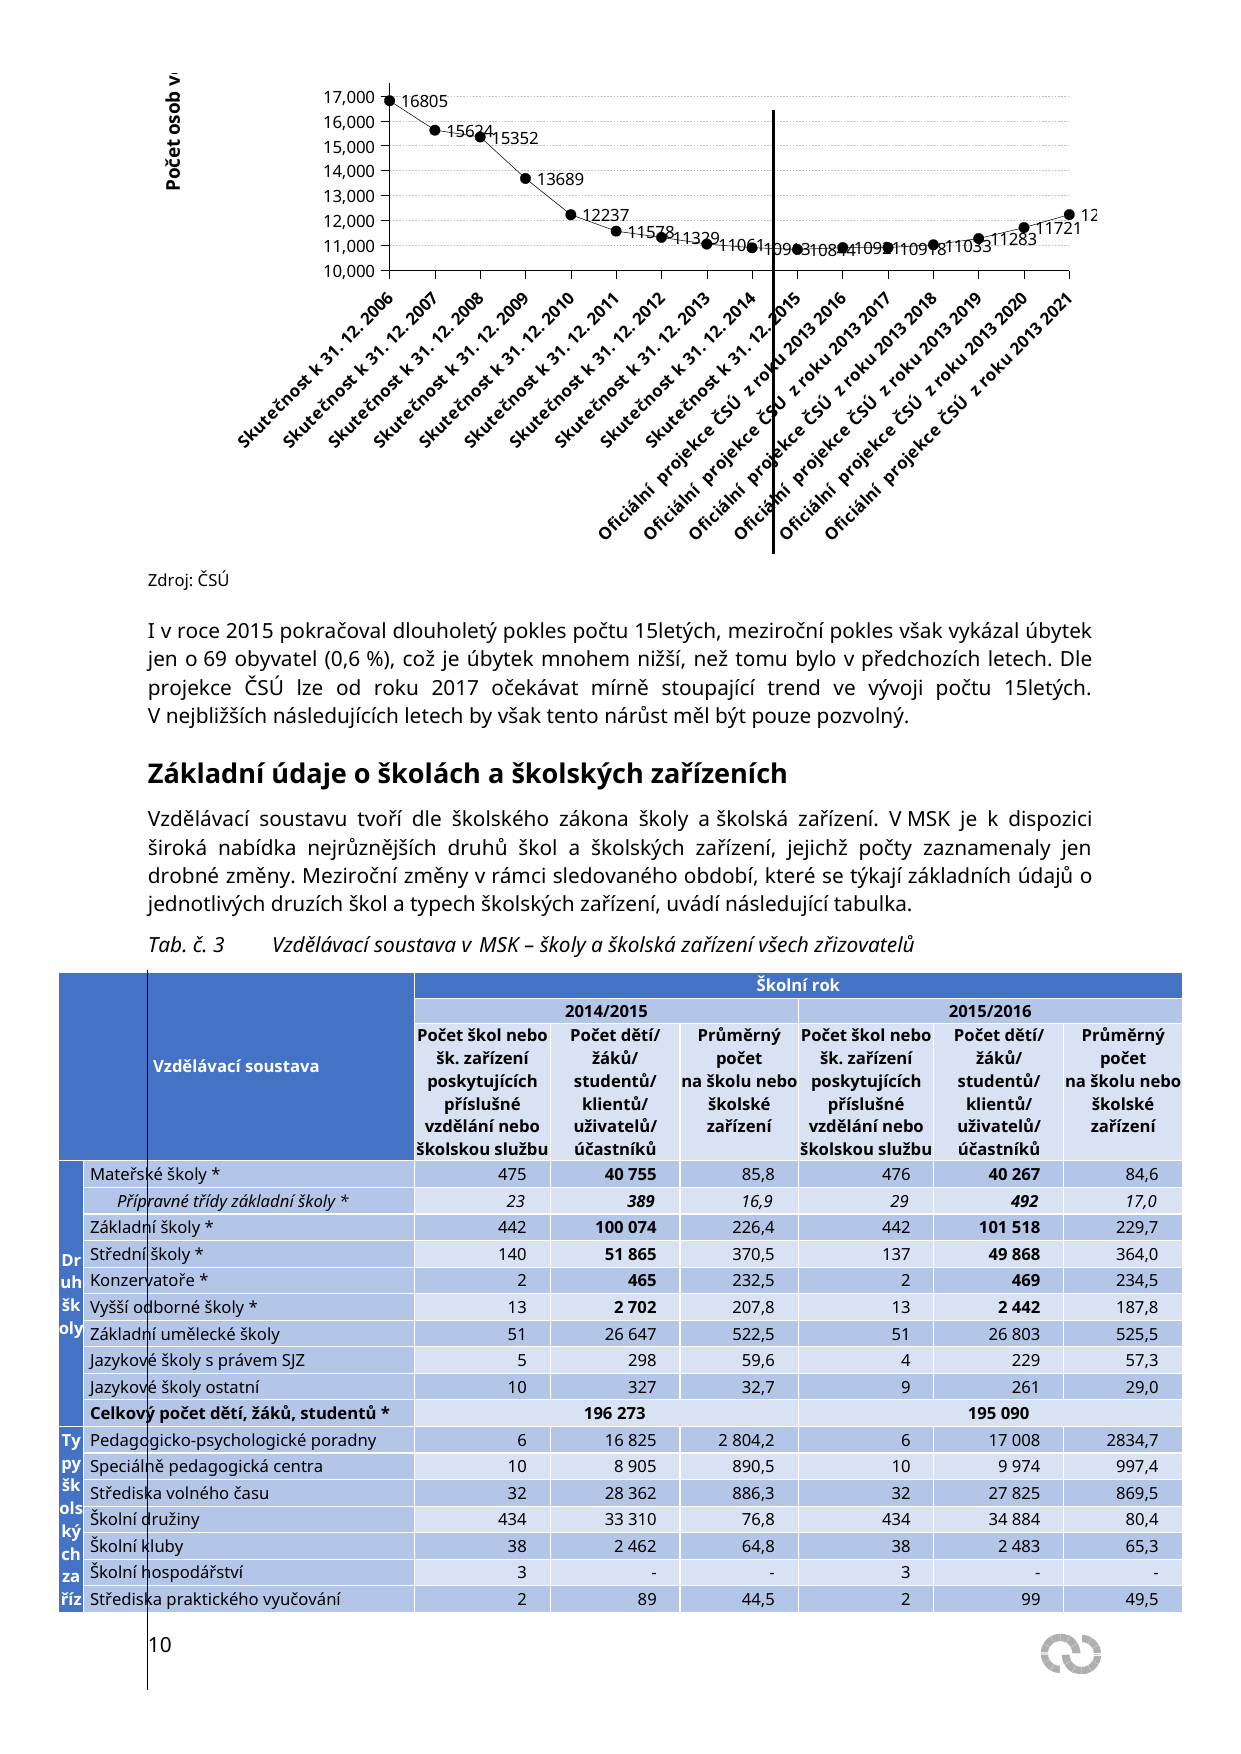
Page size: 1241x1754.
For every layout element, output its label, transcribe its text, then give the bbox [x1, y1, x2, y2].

table_cell Počet dětí/ žáků/ studentů/ klientů/ uživatelů/ účastníků [551, 1024, 679, 1160]
list Vzdělávací soustava v MSK – školy a školská zařízení všech zřizovatelů [148, 931, 1092, 959]
table_cell Mateřské školy * [84, 1161, 147, 1187]
table_cell Základní umělecké školy [148, 1321, 414, 1346]
table_cell 370,5 [681, 1241, 798, 1267]
table_cell Školní hospodářství [84, 1560, 147, 1585]
table_cell 9 [799, 1374, 933, 1399]
table_cell Školní hospodářství [148, 1560, 414, 1585]
table_cell Jazykové školy ostatní [148, 1374, 414, 1399]
text Vzdělávací soustavu tvoří dle školského zákona školy a školská zařízení. V MSK je k dispozici široká nabídka nejrůznějších druhů škol a školských zařízení, jejichž počty zaznamenaly jen drobné změny. Meziroční změny v rámci sledovaného období, které se týkají základních údajů o jednotlivých druzích škol a typech školských zařízení, uvádí následující tabulka. [148, 804, 1092, 918]
text I v roce 2015 pokračoval dlouholetý pokles počtu 15letých, meziroční pokles však vykázal úbytek jen o 69 obyvatel (0,6 %), což je úbytek mnohem nižší, než tomu bylo v předchozích letech. Dle projekce ČSÚ lze od roku 2017 očekávat mírně stoupající trend ve vývoji počtu 15letých. V nejbližších následujících letech by však tento nárůst měl být pouze pozvolný. [148, 616, 1092, 730]
table_cell 207,8 [681, 1294, 798, 1320]
table_cell 229,7 [1064, 1215, 1182, 1240]
table_cell 27 825 [934, 1480, 1063, 1506]
table_cell 57,3 [1064, 1347, 1182, 1373]
table_cell 13 [799, 1294, 933, 1320]
table_cell Druh školy [59, 1161, 83, 1426]
table_cell 38 [799, 1533, 933, 1559]
table_cell - [934, 1560, 1063, 1585]
table_cell Pedagogicko-psychologické poradny [84, 1427, 147, 1452]
table_cell 49,5 [1064, 1586, 1182, 1612]
table_cell 33 310 [551, 1507, 679, 1532]
table_cell 196 273 [415, 1400, 798, 1426]
table_cell Vyšší odborné školy * [84, 1294, 147, 1320]
table_cell 469 [934, 1268, 1063, 1293]
table_cell 6 [799, 1427, 933, 1452]
table_cell 327 [551, 1374, 679, 1399]
table_cell 10 [799, 1454, 933, 1479]
table_cell 442 [415, 1215, 550, 1240]
table_cell - [551, 1560, 679, 1585]
table_cell Jazykové školy ostatní [84, 1374, 147, 1399]
table_cell 32 [415, 1480, 550, 1506]
table_cell Průměrný počet na školu nebo školské zařízení [681, 1024, 798, 1160]
table_cell 10 [415, 1454, 550, 1479]
table_cell 2834,7 [1064, 1427, 1182, 1452]
table_cell 17,0 [1064, 1188, 1182, 1213]
table_cell 890,5 [681, 1454, 798, 1479]
table_cell Počet dětí/ žáků/ studentů/ klientů/ uživatelů/ účastníků [934, 1024, 1063, 1160]
table_cell 475 [415, 1161, 550, 1187]
table_cell 298 [551, 1347, 679, 1373]
text Zdroj: ČSÚ [148, 568, 1092, 591]
table_cell 80,4 [1064, 1507, 1182, 1532]
table_cell 6 [415, 1427, 550, 1452]
table_cell 32 [799, 1480, 933, 1506]
table_cell 51 865 [551, 1241, 679, 1267]
table_cell 869,5 [1064, 1480, 1182, 1506]
table_cell 195 090 [799, 1400, 1182, 1426]
table_cell 99 [934, 1586, 1063, 1612]
table_cell 442 [799, 1215, 933, 1240]
table_cell 137 [799, 1241, 933, 1267]
table_cell Střediska praktického vyučování [84, 1586, 147, 1612]
table_cell Střediska praktického vyučování [148, 1586, 414, 1612]
table_cell 38 [415, 1533, 550, 1559]
table_cell 234,5 [1064, 1268, 1182, 1293]
table_cell 2 702 [551, 1294, 679, 1320]
table_cell Průměrný počet na školu nebo školské zařízení [1064, 1024, 1182, 1160]
table_cell 8 905 [551, 1454, 679, 1479]
table_cell 32,7 [681, 1374, 798, 1399]
table_cell 492 [934, 1188, 1063, 1213]
table_cell Základní školy * [148, 1215, 414, 1240]
table_cell 26 803 [934, 1321, 1063, 1346]
table_cell Vyšší odborné školy * [148, 1294, 414, 1320]
table_cell 17 008 [934, 1427, 1063, 1452]
table_cell školy * [148, 1241, 414, 1267]
table_cell 89 [551, 1586, 679, 1612]
table_cell 51 [415, 1321, 550, 1346]
table_cell Speciálně pedagogická centra [84, 1454, 147, 1479]
table_cell Školní družiny [84, 1507, 147, 1532]
table_cell 101 518 [934, 1215, 1063, 1240]
table_cell 23 [415, 1188, 550, 1213]
table_cell Počet škol nebo šk. zařízení poskytujících příslušné vzdělání nebo školskou službu [799, 1024, 933, 1160]
table_cell Školní kluby [148, 1533, 414, 1559]
table_cell 476 [799, 1161, 933, 1187]
table_cell 84,6 [1064, 1161, 1182, 1187]
table_cell Celkový počet dětí, žáků, studentů * [84, 1400, 147, 1426]
table_cell 434 [799, 1507, 933, 1532]
table_cell Konzervatoře * [84, 1268, 147, 1293]
table_cell Typy školských zaříz [59, 1427, 83, 1612]
table_cell 3 [415, 1560, 550, 1585]
table_cell 2 804,2 [681, 1427, 798, 1452]
table_cell Jazykové školy s právem SJZ [84, 1347, 147, 1373]
table_cell 9 974 [934, 1454, 1063, 1479]
table_cell 5 [415, 1347, 550, 1373]
table_cell 389 [551, 1188, 679, 1213]
table_cell 187,8 [1064, 1294, 1182, 1320]
table_cell 29,0 [1064, 1374, 1182, 1399]
table_cell Školní družiny [148, 1507, 414, 1532]
table_cell Počet škol nebo šk. zařízení poskytujících příslušné vzdělání nebo školskou službu [415, 1024, 550, 1160]
table_cell 28 362 [551, 1480, 679, 1506]
table_cell 85,8 [681, 1161, 798, 1187]
table_cell 2 [415, 1268, 550, 1293]
table_cell Celkový počet dětí, žáků, studentů * [148, 1400, 414, 1426]
table_cell 2 [799, 1268, 933, 1293]
table_cell Základní školy * [84, 1215, 147, 1240]
table_cell Pedagogicko-psychologické poradny [148, 1427, 414, 1452]
table_cell Speciálně pedagogická centra [148, 1454, 414, 1479]
table_cell 232,5 [681, 1268, 798, 1293]
table_header Školní rok [415, 973, 1182, 998]
table_cell 229 [934, 1347, 1063, 1373]
table_cell 40 267 [934, 1161, 1063, 1187]
table_cell 4 [799, 1347, 933, 1373]
table_cell 10 [415, 1374, 550, 1399]
table_cell 40 755 [551, 1161, 679, 1187]
table_cell 997,4 [1064, 1454, 1182, 1479]
table_cell 522,5 [681, 1321, 798, 1346]
table_cell Základní umělecké školy [84, 1321, 147, 1346]
table_cell 2015/2016 [799, 999, 1182, 1023]
table_cell Konzervatoře * [148, 1268, 414, 1293]
subtitle Základní údaje o školách a školských zařízeních [148, 755, 1092, 792]
table_cell 49 868 [934, 1241, 1063, 1267]
table_header [59, 973, 147, 1160]
table_cell 34 884 [934, 1507, 1063, 1532]
table_cell - [1064, 1560, 1182, 1585]
table_cell Střední [84, 1241, 147, 1267]
table_cell 434 [415, 1507, 550, 1532]
table_cell 2 442 [934, 1294, 1063, 1320]
table_cell 2 462 [551, 1533, 679, 1559]
table_cell Střediska volného času [148, 1480, 414, 1506]
table_cell 16,9 [681, 1188, 798, 1213]
table_cell 2 483 [934, 1533, 1063, 1559]
table_cell 76,8 [681, 1507, 798, 1532]
table_cell 2014/2015 [415, 999, 798, 1023]
table_cell 13 [415, 1294, 550, 1320]
table_cell 44,5 [681, 1586, 798, 1612]
table_cell Školní kluby [84, 1533, 147, 1559]
table_cell 525,5 [1064, 1321, 1182, 1346]
table_cell 29 [799, 1188, 933, 1213]
table_cell 59,6 [681, 1347, 798, 1373]
table_cell Střediska volného času [84, 1480, 147, 1506]
table_cell Mateřské školy * [148, 1161, 414, 1187]
table_cell 886,3 [681, 1480, 798, 1506]
table_cell 140 [415, 1241, 550, 1267]
table_cell 261 [934, 1374, 1063, 1399]
table_cell Přípravné třídy základní školy * [84, 1188, 147, 1213]
table_cell 64,8 [681, 1533, 798, 1559]
table_cell 16 825 [551, 1427, 679, 1452]
table_cell 2 [799, 1586, 933, 1612]
table_cell 3 [799, 1560, 933, 1585]
table_cell - [681, 1560, 798, 1585]
table_cell 26 647 [551, 1321, 679, 1346]
table_cell Přípravné třídy základní školy * [148, 1188, 414, 1213]
table_cell 226,4 [681, 1215, 798, 1240]
table_cell 65,3 [1064, 1533, 1182, 1559]
table_cell Jazykové školy s právem SJZ [148, 1347, 414, 1373]
table_cell 2 [415, 1586, 550, 1612]
table_cell 51 [799, 1321, 933, 1346]
table_header Vzdělávací soustava [148, 973, 414, 1160]
table_cell 364,0 [1064, 1241, 1182, 1267]
table_cell 100 074 [551, 1215, 679, 1240]
table_cell 465 [551, 1268, 679, 1293]
